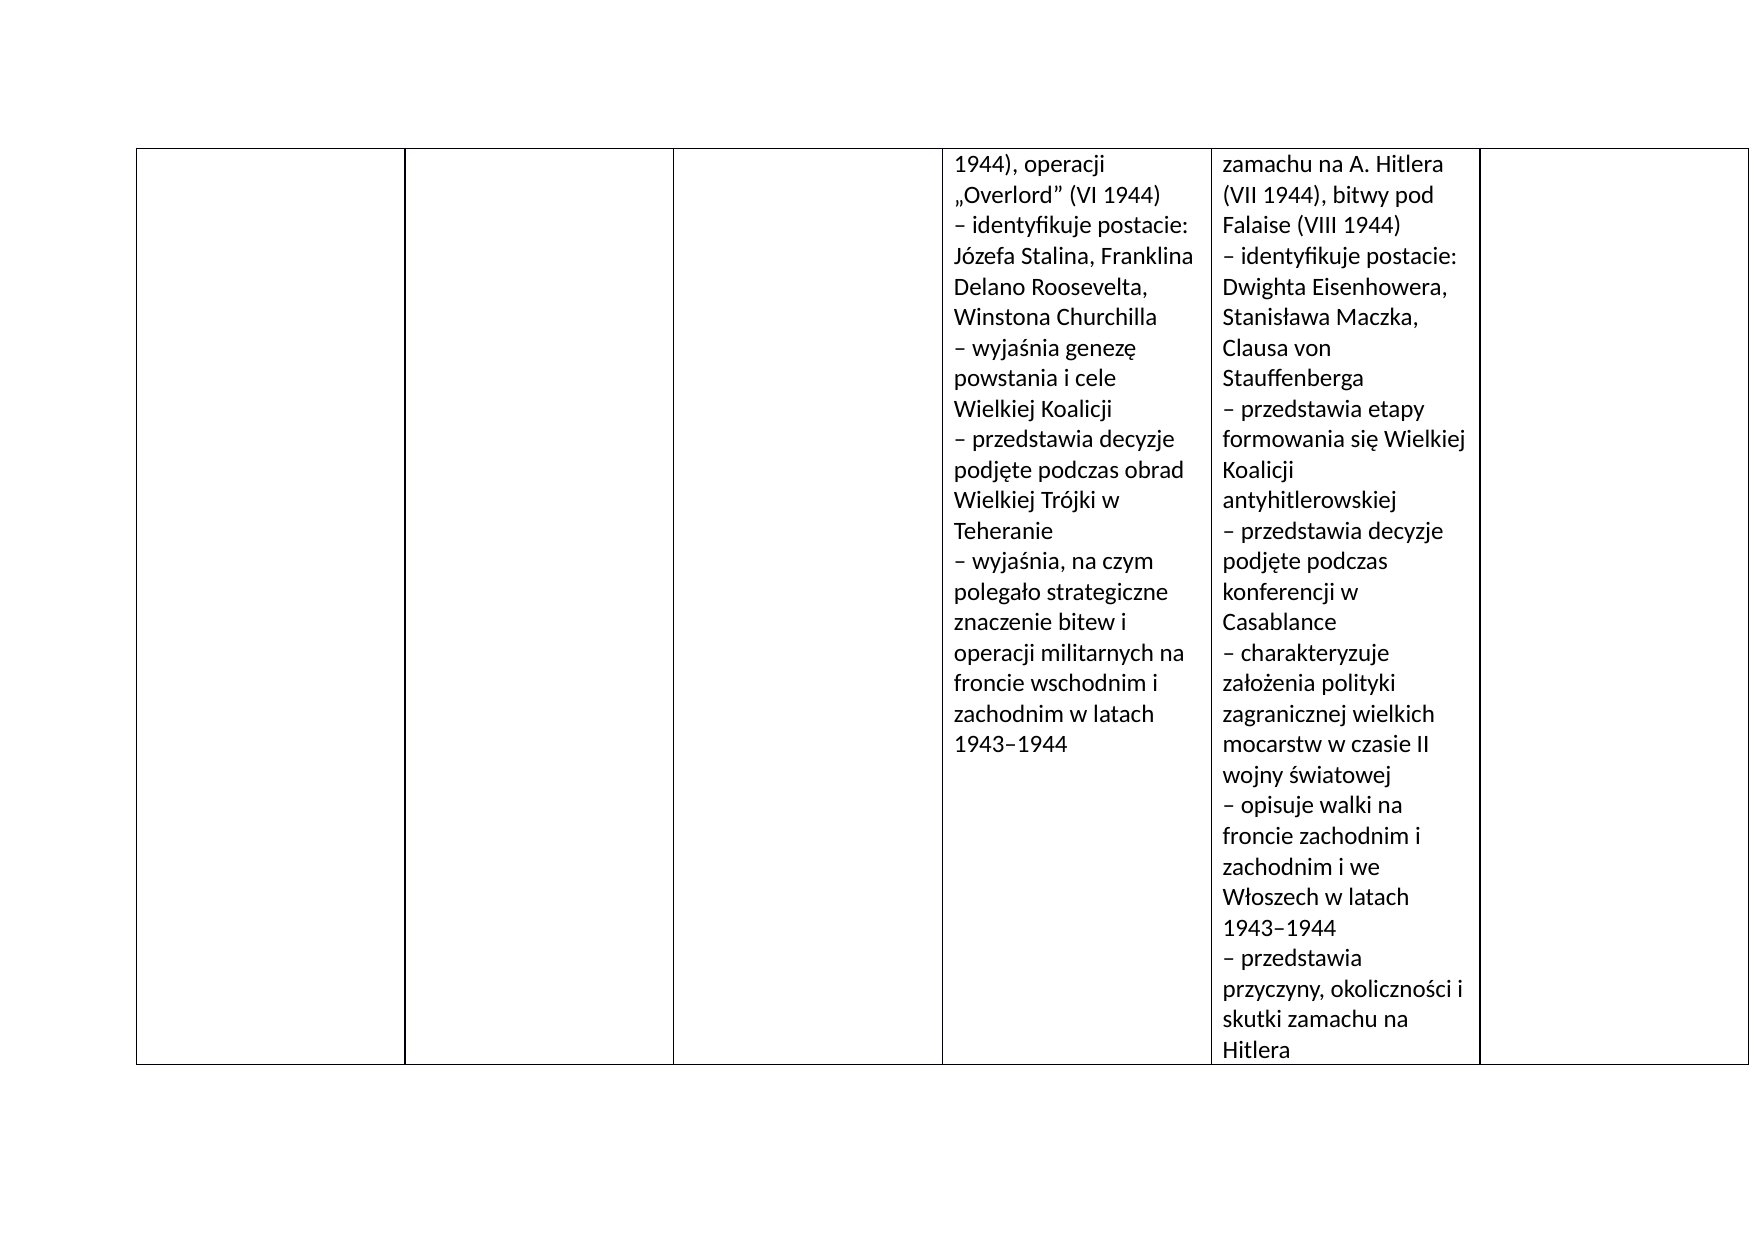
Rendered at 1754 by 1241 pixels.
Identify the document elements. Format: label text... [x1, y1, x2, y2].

table_cell zamachu na A. Hitlera (VII 1944), bitwy pod Falaise (VIII 1944) – identyfikuje postacie: Dwighta Eisenhowera, Stanisława Maczka, Clausa von Stauffenberga – przedstawia etapy formowania się Wielkiej Koalicji antyhitlerowskiej – przedstawia decyzje podjęte podczas konferencji w Casablance – charakteryzuje założenia polityki zagranicznej wielkich mocarstw w czasie II wojny światowej – opisuje walki na froncie zachodnim i zachodnim i we Włoszech w latach 1943–1944 – przedstawia przyczyny, okoliczności i skutki zamachu na Hitlera [1212, 149, 1479, 1064]
table_cell [1481, 149, 1748, 1064]
table_cell [674, 149, 942, 1064]
table_cell 1944), operacji „Overlord” (VI 1944) – identyfikuje postacie: Józefa Stalina, Franklina Delano Roosevelta, Winstona Churchilla – wyjaśnia genezę powstania i cele Wielkiej Koalicji – przedstawia decyzje podjęte podczas obrad Wielkiej Trójki w Teheranie – wyjaśnia, na czym polegało strategiczne znaczenie bitew i operacji militarnych na froncie wschodnim i zachodnim w latach 1943–1944 [943, 149, 1211, 1064]
table_cell [406, 149, 673, 1064]
table_cell [137, 149, 404, 1064]
